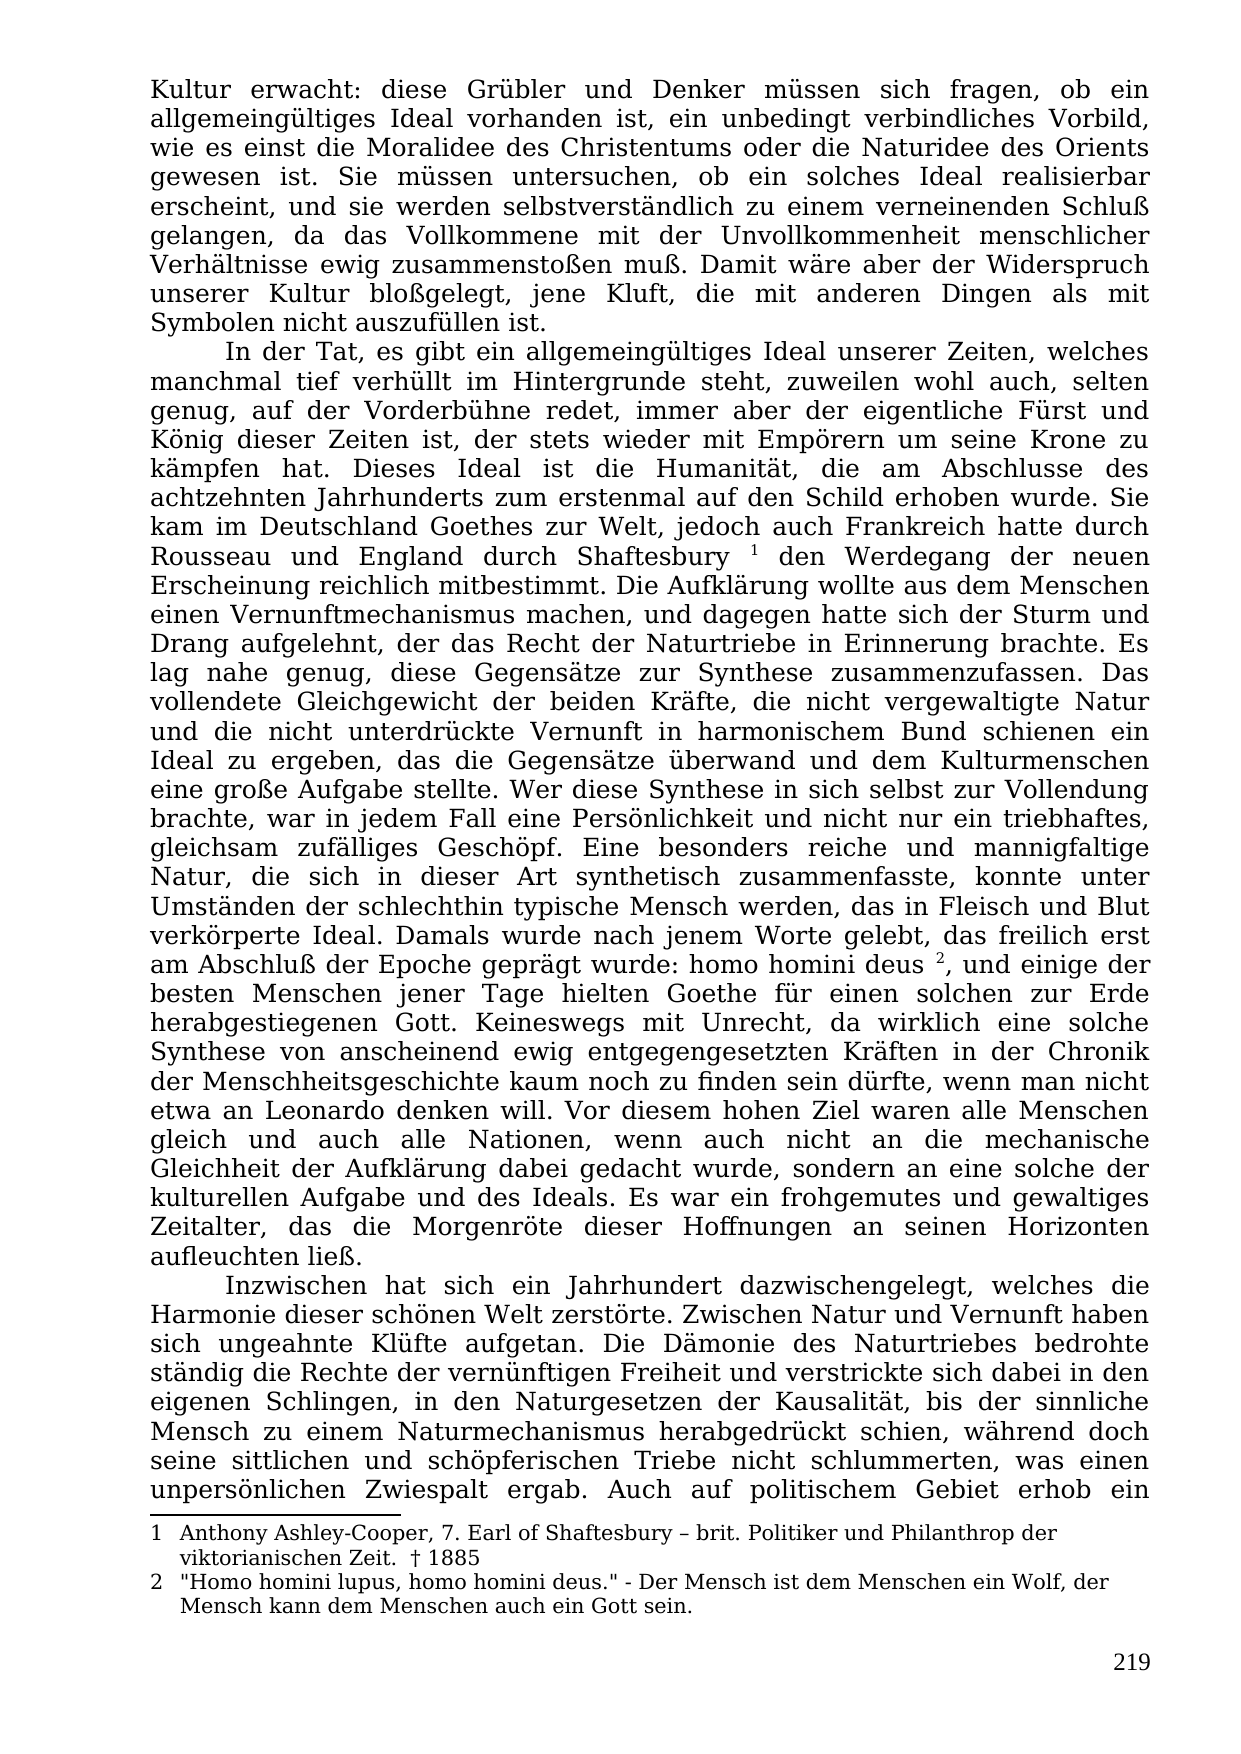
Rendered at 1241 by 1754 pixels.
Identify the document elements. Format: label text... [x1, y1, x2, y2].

text Anthony Ashley-Cooper, 7. Earl of Shaftesbury – brit. Politiker und Philanthrop der viktorianischen Zeit. † 1885 [150, 1521, 1151, 1570]
text Kultur erwacht: diese Grübler und Denker müssen sich fragen, ob ein allgemeingültiges Ideal vorhanden ist, ein unbedingt verbindliches Vorbild, wie es einst die Moralidee des Christentums oder die Naturidee des Orients gewesen ist. Sie müssen untersuchen, ob ein solches Ideal realisierbar erscheint, und sie werden selbstverständlich zu einem verneinenden Schluß gelangen, da das Vollkommene mit der Unvollkommenheit menschlicher Verhältnisse ewig zusammenstoßen muß. Damit wäre aber der Widerspruch unserer Kultur bloßgelegt, jene Kluft, die mit anderen Dingen als mit Symbolen nicht auszufüllen ist. [150, 75, 1151, 337]
text In der Tat, es gibt ein allgemeingültiges Ideal unserer Zeiten, welches manchmal tief verhüllt im Hintergrunde steht, zuweilen wohl auch, selten genug, auf der Vorderbühne redet, immer aber der eigentliche Fürst und König dieser Zeiten ist, der stets wieder mit Empörern um seine Krone zu kämpfen hat. Dieses Ideal ist die Humanität, die am Abschlusse des achtzehnten Jahrhunderts zum erstenmal auf den Schild erhoben wurde. Sie kam im Deutschland Goethes zur Welt, jedoch auch Frankreich hatte durch Rousseau und England durch Shaftesbury den Werdegang der neuen Erscheinung reichlich mitbestimmt. Die Aufklärung wollte aus dem Menschen einen Vernunftmechanismus machen, und dagegen hatte sich der Sturm und Drang aufgelehnt, der das Recht der Naturtriebe in Erinnerung brachte. Es lag nahe genug, diese Gegensätze zur Synthese zusammenzufassen. Das vollendete Gleichgewicht der beiden Kräfte, die nicht vergewaltigte Natur und die nicht unterdrückte Vernunft in harmonischem Bund schienen ein Ideal zu ergeben, das die Gegensätze überwand und dem Kulturmenschen eine große Aufgabe stellte. Wer diese Synthese in sich selbst zur Vollendung brachte, war in jedem Fall eine Persönlichkeit und nicht nur ein triebhaftes, gleichsam zufälliges Geschöpf. Eine besonders reiche und mannigfaltige Natur, die sich in dieser Art synthetisch zusammenfasste, konnte unter Umständen der schlechthin typische Mensch werden, das in Fleisch und Blut verkörperte Ideal. Damals wurde nach jenem Worte gelebt, das freilich erst am Abschluß der Epoche geprägt wurde: homo homini deus , und einige der besten Menschen jener Tage hielten Goethe für einen solchen zur Erde herabgestiegenen Gott. Keineswegs mit Unrecht, da wirklich eine solche Synthese von anscheinend ewig entgegengesetzten Kräften in der Chronik der Menschheitsgeschichte kaum noch zu finden sein dürfte, wenn man nicht etwa an Leonardo denken will. Vor diesem hohen Ziel waren alle Menschen gleich und auch alle Nationen, wenn auch nicht an die mechanische Gleichheit der Aufklärung dabei gedacht wurde, sondern an eine solche der kulturellen Aufgabe und des Ideals. Es war ein frohgemutes und gewaltiges Zeitalter, das die Morgenröte dieser Hoffnungen an seinen Horizonten aufleuchten ließ. [150, 337, 1151, 1271]
text "Homo homini lupus, homo homini deus." - Der Mensch ist dem Menschen ein Wolf, der Mensch kann dem Menschen auch ein Gott sein. [150, 1570, 1151, 1618]
text Inzwischen hat sich ein Jahrhundert dazwischengelegt, welches die Harmonie dieser schönen Welt zerstörte. Zwischen Natur und Vernunft haben sich ungeahnte Klüfte aufgetan. Die Dämonie des Naturtriebes bedrohte ständig die Rechte der vernünftigen Freiheit und verstrickte sich dabei in den eigenen Schlingen, in den Naturgesetzen der Kausalität, bis der sinnliche Mensch zu einem Naturmechanismus herabgedrückt schien, während doch seine sittlichen und schöpferischen Triebe nicht schlummerten, was einen unpersönlichen Zwiespalt ergab. Auch auf politischem Gebiet erhob ein [150, 1271, 1151, 1504]
